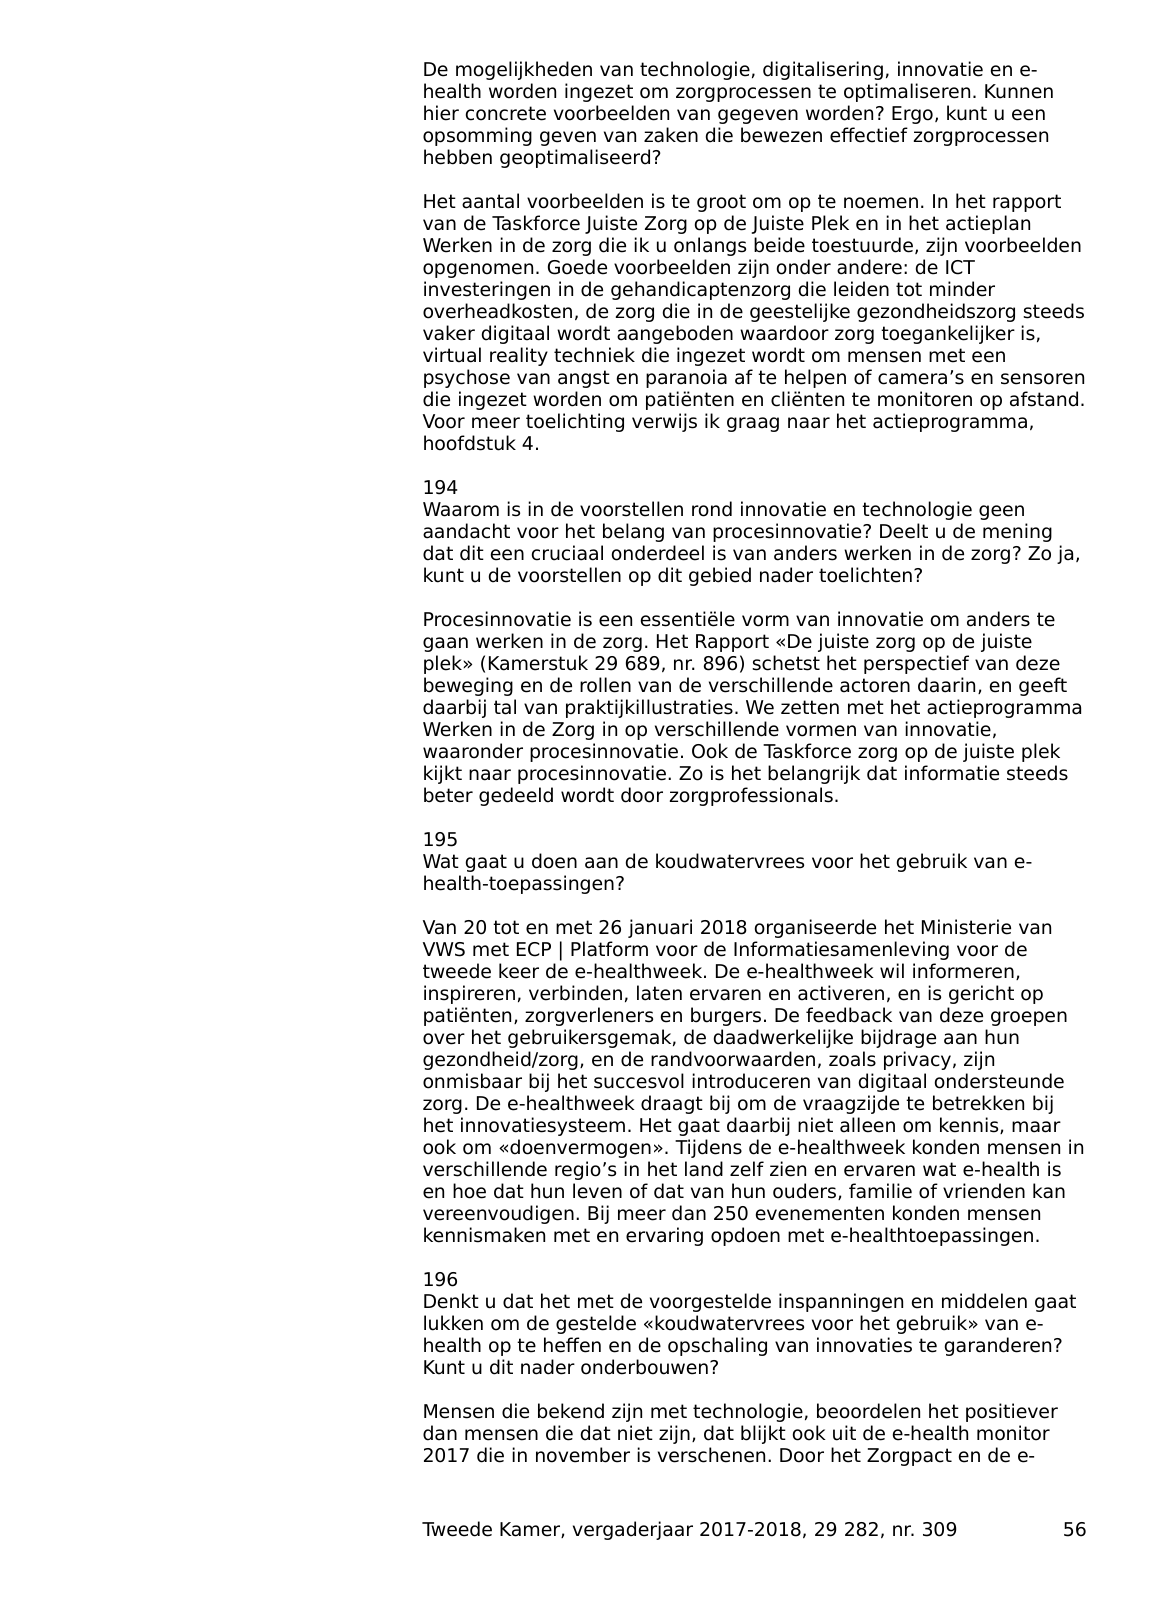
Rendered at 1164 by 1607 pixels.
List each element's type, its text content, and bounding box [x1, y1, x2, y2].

text 195 [422, 829, 1087, 851]
text Mensen die bekend zijn met technologie, beoordelen het positiever dan mensen die dat niet zijn, dat blijkt ook uit de e-health monitor 2017 die in november is verschenen. Door het Zorgpact en de e- [422, 1401, 1087, 1467]
text 194 [422, 477, 1087, 499]
text 196 [422, 1269, 1087, 1291]
text Waarom is in de voorstellen rond innovatie en technologie geen aandacht voor het belang van procesinnovatie? Deelt u de mening dat dit een cruciaal onderdeel is van anders werken in de zorg? Zo ja, kunt u de voorstellen op dit gebied nader toelichten? [422, 499, 1087, 587]
text Procesinnovatie is een essentiële vorm van innovatie om anders te gaan werken in de zorg. Het Rapport «De juiste zorg op de juiste plek» (Kamerstuk 29 689, nr. 896) schetst het perspectief van deze beweging en de rollen van de verschillende actoren daarin, en geeft daarbij tal van praktijkillustraties. We zetten met het actieprogramma Werken in de Zorg in op verschillende vormen van innovatie, waaronder procesinnovatie. Ook de Taskforce zorg op de juiste plek kijkt naar procesinnovatie. Zo is het belangrijk dat informatie steeds beter gedeeld wordt door zorgprofessionals. [422, 609, 1087, 807]
text Voor meer toelichting verwijs ik graag naar het actieprogramma, hoofdstuk 4. [422, 411, 1087, 455]
text De mogelijkheden van technologie, digitalisering, innovatie en e-health worden ingezet om zorgprocessen te optimaliseren. Kunnen hier concrete voorbeelden van gegeven worden? Ergo, kunt u een opsomming geven van zaken die bewezen effectief zorgprocessen hebben geoptimaliseerd? [422, 59, 1087, 169]
text Van 20 tot en met 26 januari 2018 organiseerde het Ministerie van VWS met ECP | Platform voor de Informatiesamenleving voor de tweede keer de e-healthweek. De e-healthweek wil informeren, inspireren, verbinden, laten ervaren en activeren, en is gericht op patiënten, zorgverleners en burgers. De feedback van deze groepen over het gebruikersgemak, de daadwerkelijke bijdrage aan hun gezondheid/zorg, en de randvoorwaarden, zoals privacy, zijn onmisbaar bij het succesvol introduceren van digitaal ondersteunde zorg. De e-healthweek draagt bij om de vraagzijde te betrekken bij het innovatiesysteem. Het gaat daarbij niet alleen om kennis, maar ook om «doenvermogen». Tijdens de e-healthweek konden mensen in verschillende regio’s in het land zelf zien en ervaren wat e-health is en hoe dat hun leven of dat van hun ouders, familie of vrienden kan vereenvoudigen. Bij meer dan 250 evenementen konden mensen kennismaken met en ervaring opdoen met e-healthtoepassingen. [422, 917, 1087, 1247]
text Denkt u dat het met de voorgestelde inspanningen en middelen gaat lukken om de gestelde «koudwatervrees voor het gebruik» van e-health op te heffen en de opschaling van innovaties te garanderen? Kunt u dit nader onderbouwen? [422, 1291, 1087, 1379]
text Wat gaat u doen aan de koudwatervrees voor het gebruik van e-health-toepassingen? [422, 851, 1087, 895]
text Het aantal voorbeelden is te groot om op te noemen. In het rapport van de Taskforce Juiste Zorg op de Juiste Plek en in het actieplan Werken in de zorg die ik u onlangs beide toestuurde, zijn voorbeelden opgenomen. Goede voorbeelden zijn onder andere: de ICT investeringen in de gehandicaptenzorg die leiden tot minder overheadkosten, de zorg die in de geestelijke gezondheidszorg steeds vaker digitaal wordt aangeboden waardoor zorg toegankelijker is, virtual reality techniek die ingezet wordt om mensen met een psychose van angst en paranoia af te helpen of camera’s en sensoren die ingezet worden om patiënten en cliënten te monitoren op afstand. [422, 191, 1087, 411]
